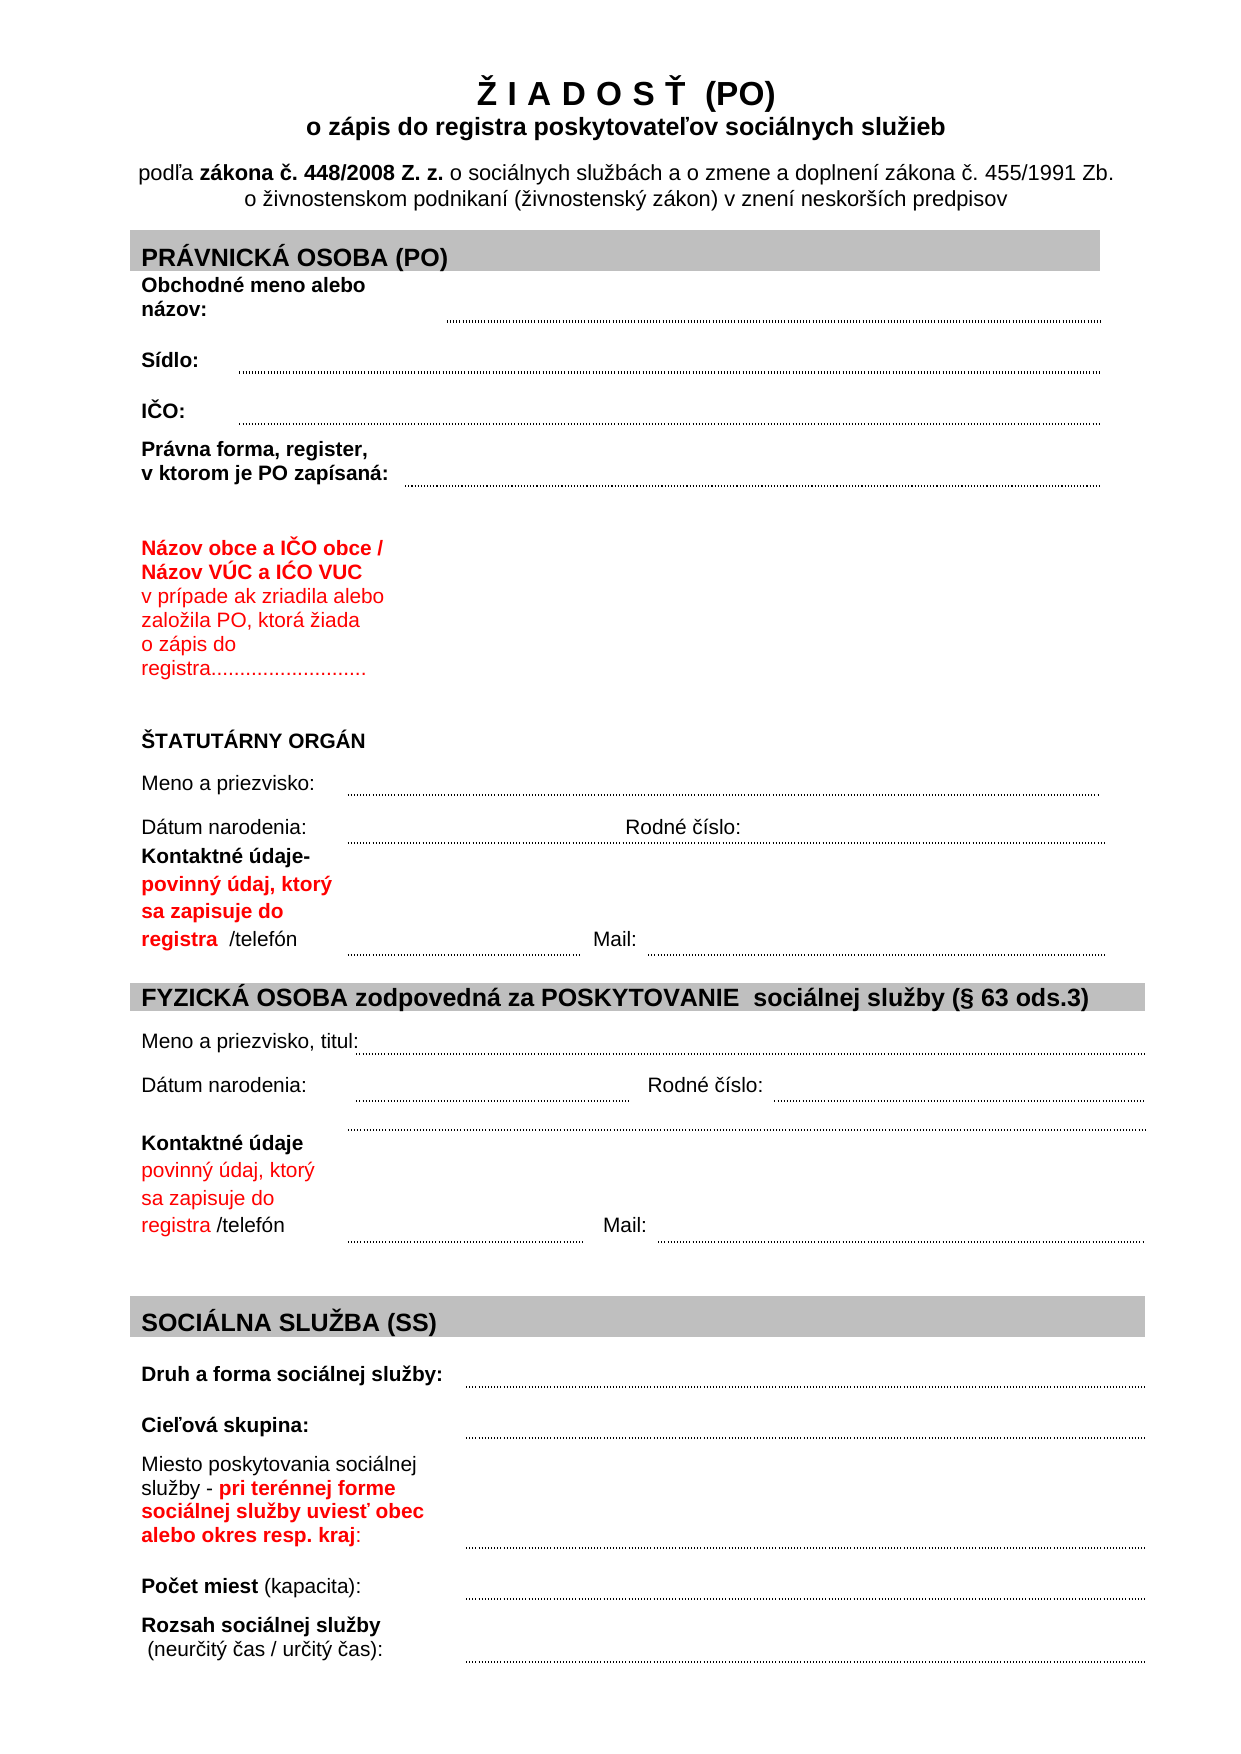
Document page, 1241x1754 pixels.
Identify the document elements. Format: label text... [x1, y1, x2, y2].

table_cell [348, 794, 571, 842]
table_cell Obchodné meno alebo názov: [130, 271, 447, 320]
table_cell [348, 753, 1100, 794]
text podľa zákona č. 448/2008 Z. z. o sociálnych službách a o zmene a doplnení zákona č. 455/1991 Zb. o živnostenskom podnikaní (živnostenský zákon) v znení neskorších predpisov [130, 160, 1122, 211]
table_header PRÁVNICKÁ OSOBA (PO) [130, 230, 1100, 271]
table_cell Miesto poskytovania sociálnej služby - pri terénnej forme sociálnej služby uviesť obec alebo okres resp. kraj: [130, 1437, 466, 1547]
table_cell Sídlo: [130, 320, 239, 371]
table_cell [466, 1547, 1145, 1598]
table_cell [466, 1437, 1145, 1547]
table_cell Druh a forma sociálnej služby: [130, 1337, 466, 1386]
table_header [658, 1129, 1145, 1241]
table_cell [648, 842, 1106, 954]
table_cell IČO: [130, 371, 239, 422]
table_cell [752, 794, 1100, 842]
table_cell Kontaktné údaje- povinný údaj, ktorý sa zapisuje do registra /telefón [130, 842, 347, 954]
table_header SOCIÁLNA SLUŽBA (SS) [130, 1296, 1145, 1337]
table_cell Dátum narodenia: [130, 794, 347, 842]
table_cell Právna forma, register, v ktorom je PO zapísaná: [130, 423, 405, 485]
table_header Kontaktné údaje povinný údaj, ktorý sa zapisuje do registra /telefón [130, 1129, 348, 1241]
table_cell [1100, 371, 1106, 422]
table_cell Dátum narodenia: [130, 1053, 356, 1100]
table_cell Cieľová skupina: [130, 1386, 466, 1437]
table_header [348, 1129, 584, 1241]
table_cell [466, 1598, 1145, 1661]
table_cell [774, 1053, 1145, 1100]
table_cell [1100, 320, 1106, 371]
table_cell [1100, 423, 1106, 485]
table_cell [405, 485, 1100, 753]
table_cell [466, 1337, 1145, 1386]
table_cell Názov obce a IČO obce / Názov VÚC a IĆO VUC v prípade ak zriadila alebo založila PO, ktorá žiada o zápis do registra........................... ŠTATUTÁRNY ORGÁN [130, 485, 405, 753]
table_header Mail: [584, 1129, 658, 1241]
table_cell [1100, 794, 1106, 842]
table_header FYZICKÁ OSOBA zodpovedná za POSKYTOVANIE sociálnej služby (§ 63 ods.3) [130, 983, 1145, 1011]
table_cell [1100, 271, 1106, 320]
table_cell Rodné číslo: [571, 794, 752, 842]
table_cell [466, 1386, 1145, 1437]
subtitle ŽIADOSŤ (PO) o zápis do registra poskytovateľov sociálnych služieb [130, 74, 1122, 141]
table_cell Meno a priezvisko, titul: [130, 1011, 436, 1053]
table_cell Mail: [581, 842, 648, 954]
table_cell [239, 320, 1100, 371]
table_cell [1100, 753, 1106, 794]
table_cell Meno a priezvisko: [130, 753, 347, 794]
table_cell Rozsah sociálnej služby (neurčitý čas / určitý čas): [130, 1598, 466, 1661]
table_cell [436, 1011, 1145, 1053]
table_cell [405, 423, 1100, 485]
table_cell [447, 271, 1100, 320]
table_cell Počet miest (kapacita): [130, 1547, 466, 1598]
table_cell [239, 371, 1100, 422]
table_cell [356, 1053, 628, 1100]
table_cell [348, 842, 581, 954]
table_header [1100, 230, 1106, 271]
table_cell Rodné číslo: [629, 1053, 774, 1100]
table_cell [1100, 485, 1106, 753]
